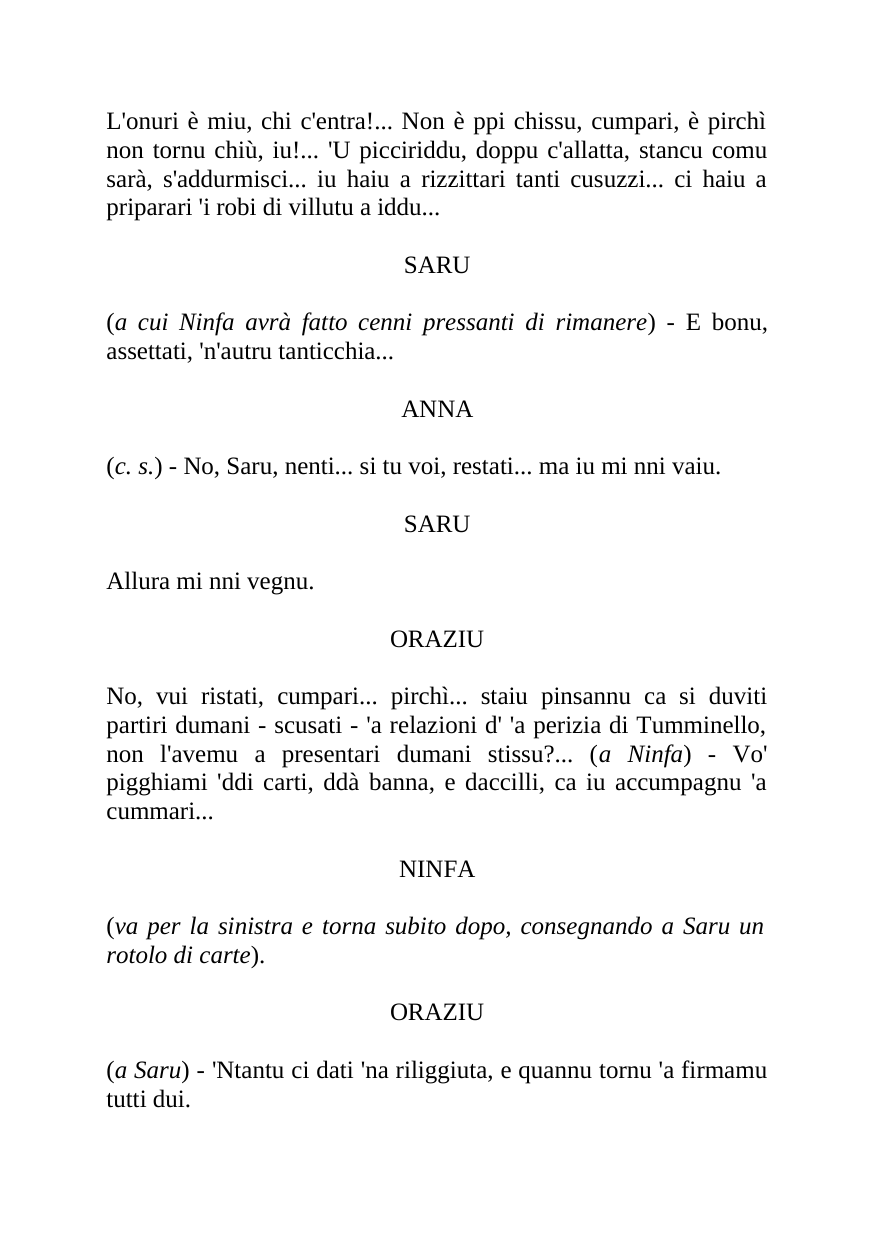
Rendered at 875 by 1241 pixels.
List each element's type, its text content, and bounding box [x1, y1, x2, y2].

text ORAZIU [106, 997, 768, 1026]
text (c. s.) - No, Saru, nenti... si tu voi, restati... ma iu mi nni vaiu. [106, 451, 768, 480]
text (a cui Ninfa avrà fatto cenni pressanti di rimanere) - E bonu, assettati, 'n'autru tanticchia... [106, 307, 768, 365]
text Allura mi nni vegnu. [106, 566, 768, 595]
text L'onuri è miu, chi c'entra!... Non è ppi chissu, cumpari, è pirchì non tornu chiù, iu!... 'U picciriddu, doppu c'allatta, stancu comu sarà, s'addurmisci... iu haiu a rizzittari tanti cusuzzi... ci haiu a priparari 'i robi di villutu a iddu... [106, 106, 768, 221]
text (a Saru) - 'Ntantu ci dati 'na riliggiuta, e quannu tornu 'a firmamu tutti dui. [106, 1055, 768, 1112]
text (va per la sinistra e torna subito dopo, consegnando a Saru un rotolo di carte). [106, 911, 768, 969]
text SARU [106, 509, 768, 537]
text ORAZIU [106, 624, 768, 652]
text ANNA [106, 394, 768, 422]
text No, vui ristati, cumpari... pirchì... staiu pinsannu ca si duviti partiri dumani - scusati - 'a relazioni d' 'a perizia di Tumminello, non l'avemu a presentari dumani stissu?... (a Ninfa) - Vo' pigghiami 'ddi carti, ddà banna, e daccilli, ca iu accumpagnu 'a cummari... [106, 681, 768, 825]
text SARU [106, 250, 768, 279]
text NINFA [106, 854, 768, 882]
